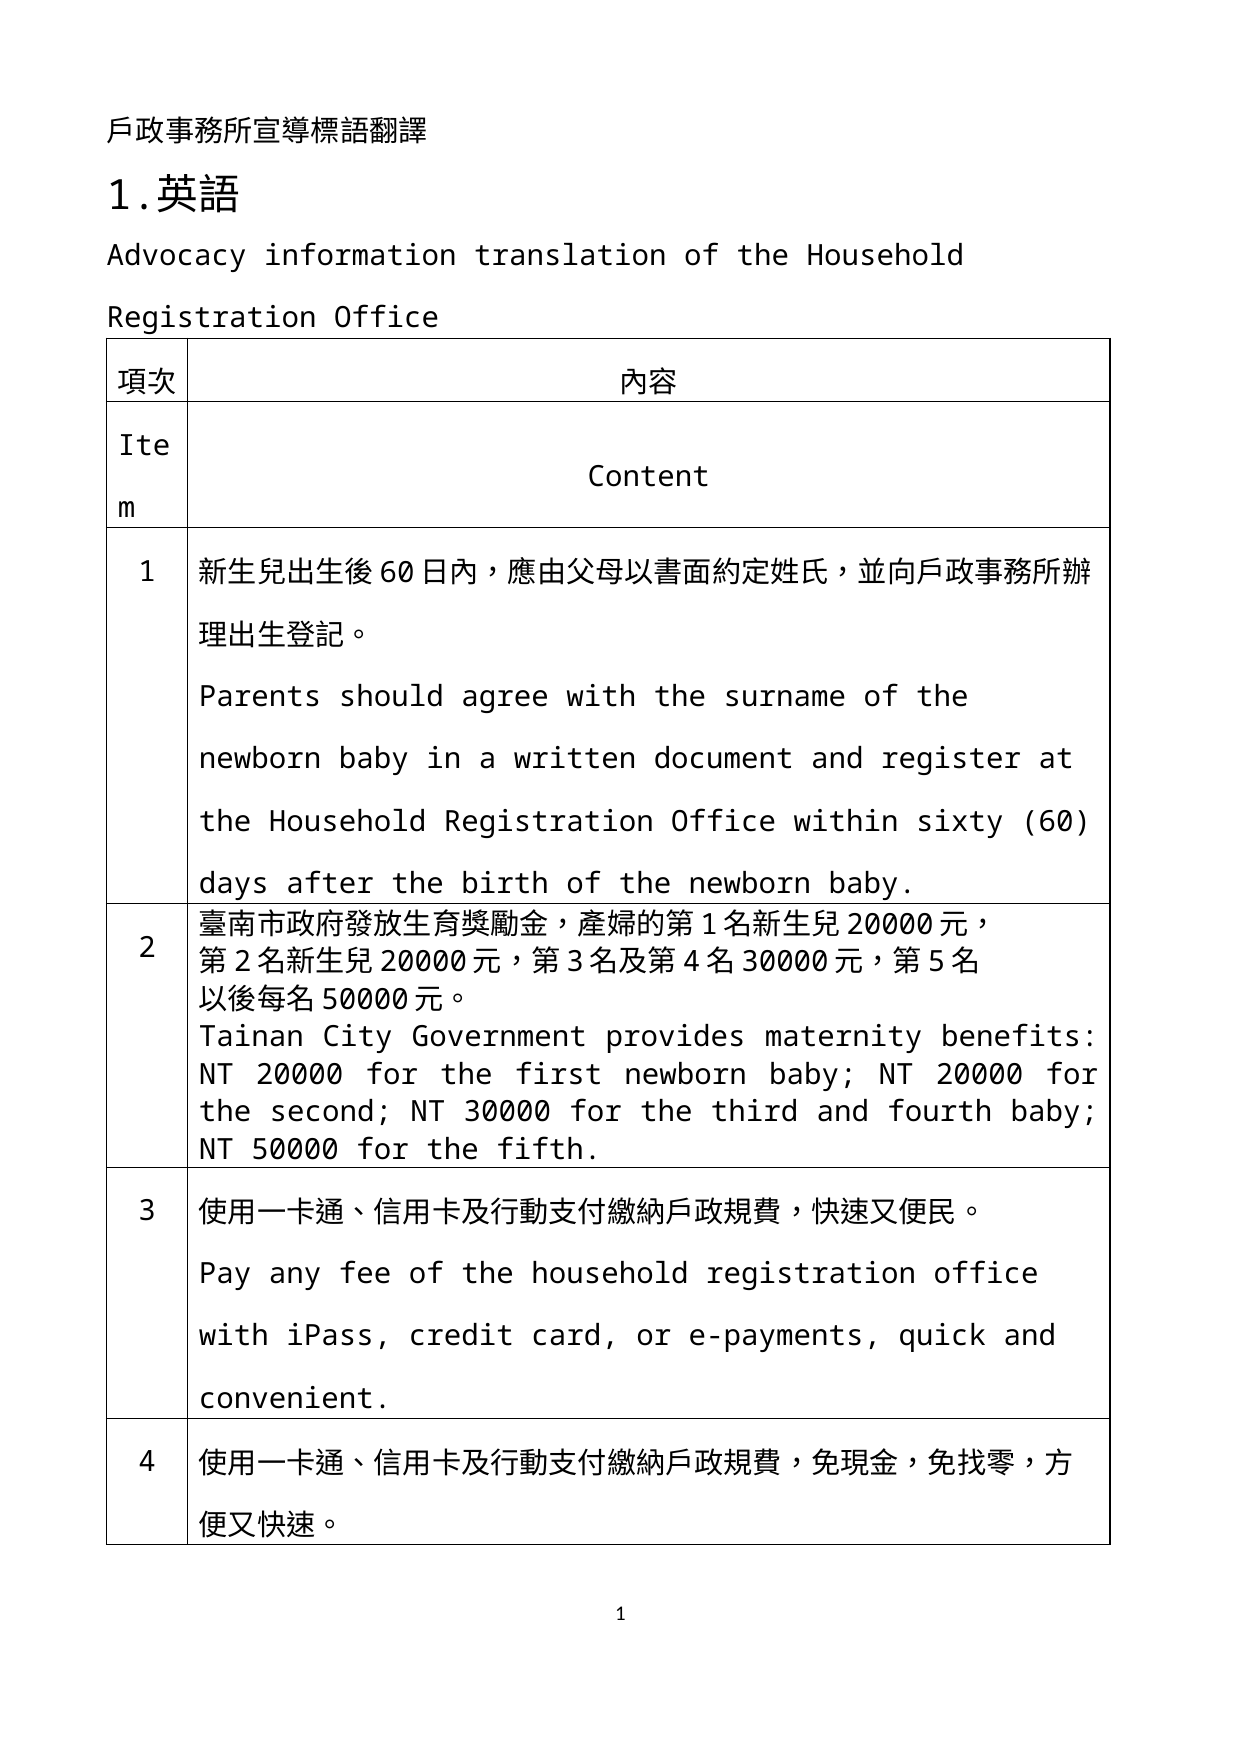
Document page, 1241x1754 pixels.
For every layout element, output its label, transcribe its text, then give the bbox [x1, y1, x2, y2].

table_cell Item [107, 402, 187, 527]
table_cell 2 [107, 904, 187, 1167]
text 1.英語 [106, 150, 1134, 212]
table_cell 1 [107, 528, 187, 903]
table_cell Content [188, 402, 1109, 527]
table_cell 新生兒出生後60日內，應由父母以書面約定姓氏，並向戶政事務所辦理出生登記。 Parents should agree with the surname of the newborn baby in a written document and register at the Household Registration Office within sixty (60) days after the birth of the newborn baby. [188, 528, 1109, 903]
table_cell 3 [107, 1168, 187, 1418]
table_header 內容 [188, 339, 1109, 401]
table_cell 使用一卡通、信用卡及行動支付繳納戶政規費，快速又便民。 Pay any fee of the household registration office with iPass, credit card, or e-payments, quick and convenient. [188, 1168, 1109, 1418]
text 戶政事務所宣導標語翻譯 [106, 87, 1134, 150]
table_cell 4 [107, 1419, 187, 1544]
table_header 項次 [107, 339, 187, 401]
table_cell 使用一卡通、信用卡及行動支付繳納戶政規費，免現金，免找零，方便又快速。 [188, 1419, 1109, 1544]
text Advocacy information translation of the Household Registration Office [106, 212, 1134, 337]
